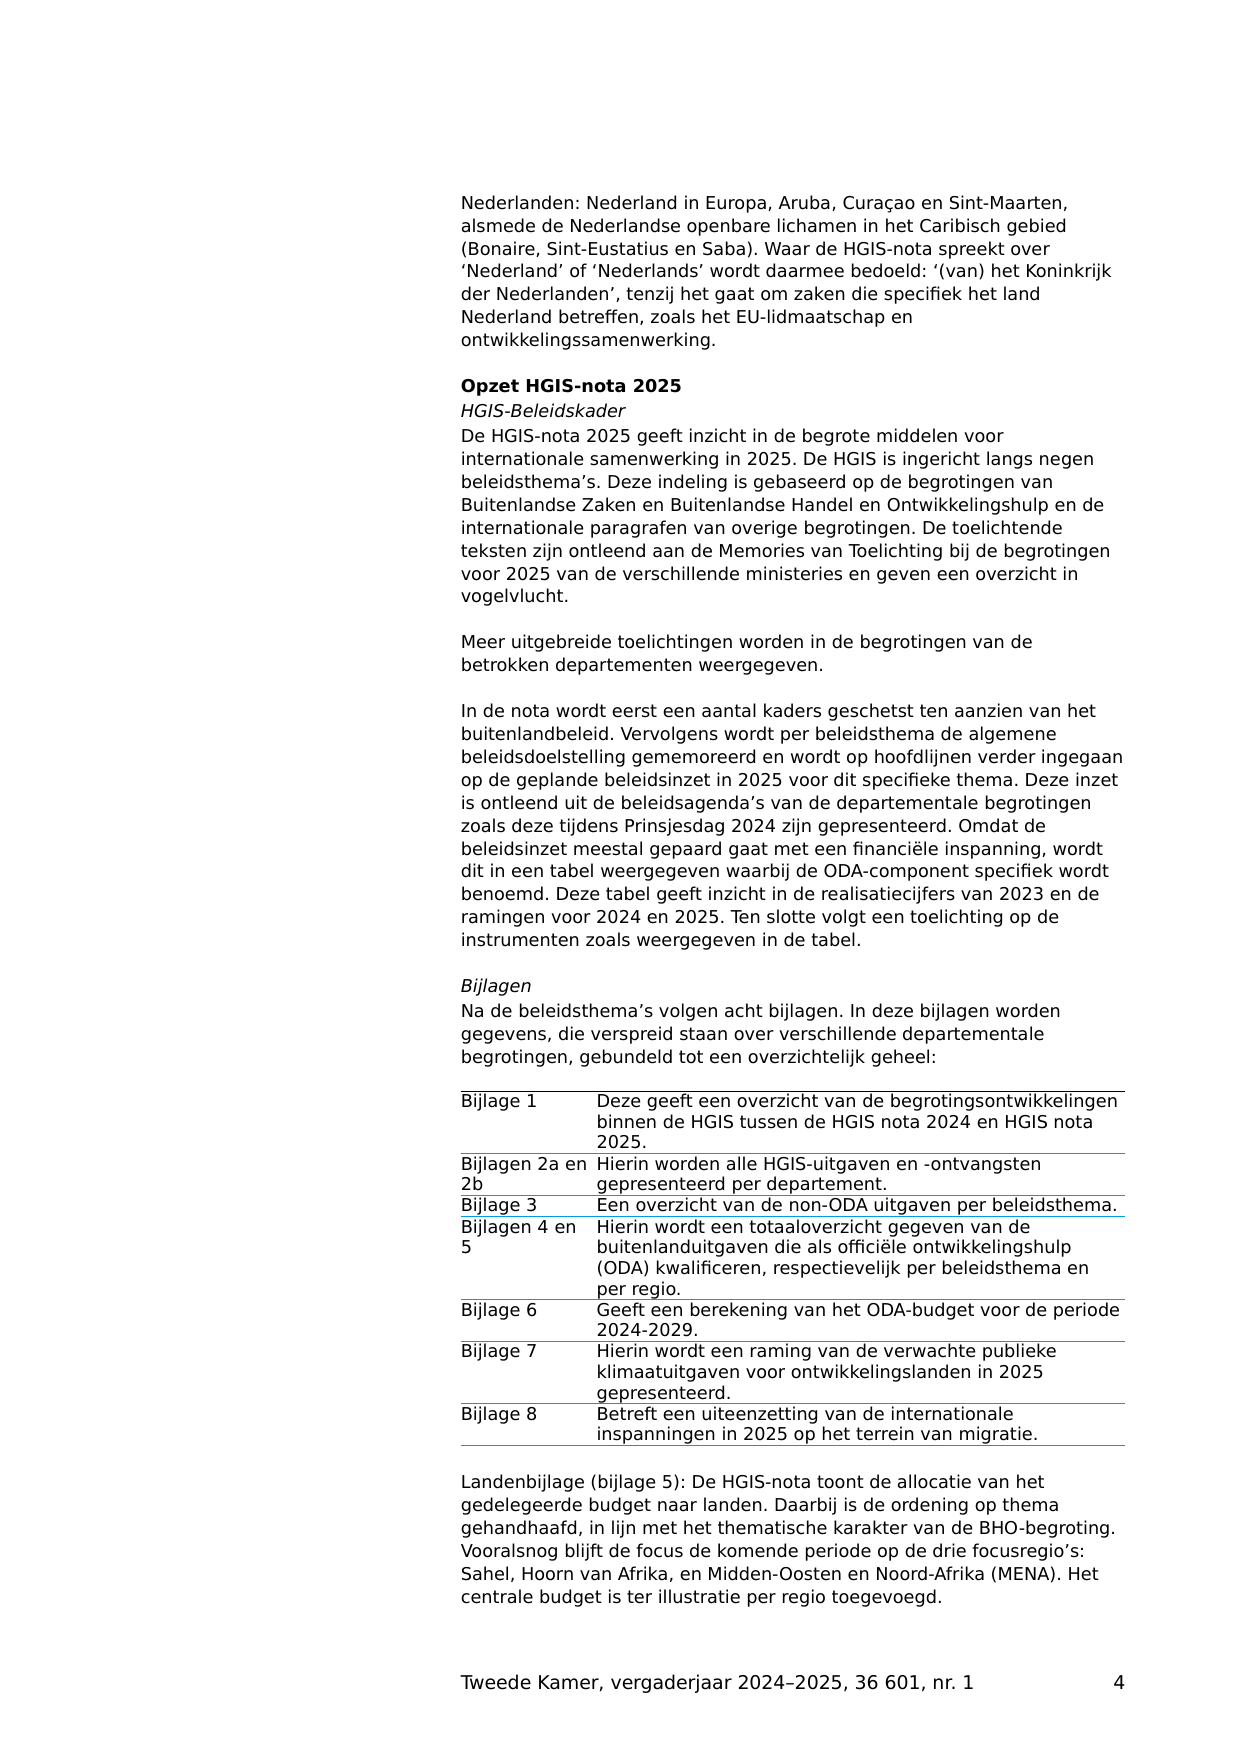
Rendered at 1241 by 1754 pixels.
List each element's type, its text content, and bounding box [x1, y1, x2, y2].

text In de nota wordt eerst een aantal kaders geschetst ten aanzien van het buitenlandbeleid. Vervolgens wordt per beleidsthema de algemene beleidsdoelstelling gememoreerd en wordt op hoofdlijnen verder ingegaan op de geplande beleidsinzet in 2025 voor dit specifieke thema. Deze inzet is ontleend uit de beleidsagenda’s van de departementale begrotingen zoals deze tijdens Prinsjesdag 2024 zijn gepresenteerd. Omdat de beleidsinzet meestal gepaard gaat met een financiële inspanning, wordt dit in een tabel weergegeven waarbij de ODA-component specifiek wordt benoemd. Deze tabel geeft inzicht in de realisatiecijfers van 2023 en de ramingen voor 2024 en 2025. Ten slotte volgt een toelichting op de instrumenten zoals weergegeven in de tabel. [461, 699, 1125, 951]
text Nederlanden: Nederland in Europa, Aruba, Curaçao en Sint-Maarten, alsmede de Nederlandse openbare lichamen in het Caribisch gebied (Bonaire, Sint-Eustatius en Saba). Waar de HGIS-nota spreekt over ‘Nederland’ of ‘Nederlands’ wordt daarmee bedoeld: ‘(van) het Koninkrijk der Nederlanden’, tenzij het gaat om zaken die specifiek het land Nederland betreffen, zoals het EU-lidmaatschap en ontwikkelingssamenwerking. [461, 191, 1125, 351]
table_cell Hierin worden alle HGIS-uitgaven en -ontvangsten gepresenteerd per departement. [594, 1154, 1125, 1195]
table_cell Geeft een berekening van het ODA-budget voor de periode 2024-2029. [594, 1300, 1125, 1341]
text HGIS-Beleidskader [461, 399, 1125, 422]
text Meer uitgebreide toelichtingen worden in de begrotingen van de betrokken departementen weergegeven. [461, 630, 1125, 676]
table_cell Hierin wordt een totaaloverzicht gegeven van de buitenlanduitgaven die als officiële ontwikkelingshulp (ODA) kwalificeren, respectievelijk per beleidsthema en per regio. [594, 1217, 1125, 1299]
text De HGIS-nota 2025 geeft inzicht in de begrote middelen voor internationale samenwerking in 2025. De HGIS is ingericht langs negen beleidsthema’s. Deze indeling is gebaseerd op de begrotingen van Buitenlandse Zaken en Buitenlandse Handel en Ontwikkelingshulp en de internationale paragrafen van overige begrotingen. De toelichtende teksten zijn ontleend aan de Memories van Toelichting bij de begrotingen voor 2025 van de verschillende ministeries en geven een overzicht in vogelvlucht. [461, 424, 1125, 607]
table_cell Bijlage 3 [461, 1196, 593, 1216]
table_cell Bijlage 8 [461, 1404, 593, 1445]
text Opzet HGIS-nota 2025 [461, 374, 1125, 397]
table_cell Bijlagen 4 en 5 [461, 1217, 593, 1299]
table_header Bijlage 1 [461, 1092, 593, 1153]
text Bijlagen [461, 974, 1125, 997]
table_cell Bijlage 7 [461, 1342, 593, 1403]
text Landenbijlage (bijlage 5): De HGIS-nota toont de allocatie van het gedelegeerde budget naar landen. Daarbij is de ordening op thema gehandhaafd, in lijn met het thematische karakter van de BHO-begroting. Vooralsnog blijft de focus de komende periode op de drie focusregio’s: Sahel, Hoorn van Afrika, en Midden-Oosten en Noord-Afrika (MENA). Het centrale budget is ter illustratie per regio toegevoegd. [461, 1471, 1125, 1608]
table_cell Hierin wordt een raming van de verwachte publieke klimaatuitgaven voor ontwikkelingslanden in 2025 gepresenteerd. [594, 1342, 1125, 1403]
table_header Deze geeft een overzicht van de begrotingsontwikkelingen binnen de HGIS tussen de HGIS nota 2024 en HGIS nota 2025. [594, 1092, 1125, 1153]
text Na de beleidsthema’s volgen acht bijlagen. In deze bijlagen worden gegevens, die verspreid staan over verschillende departementale begrotingen, gebundeld tot een overzichtelijk geheel: [461, 999, 1125, 1068]
table_cell Bijlage 6 [461, 1300, 593, 1341]
table_cell Betreft een uiteenzetting van de internationale inspanningen in 2025 op het terrein van migratie. [594, 1404, 1125, 1445]
table_cell Bijlagen 2a en 2b [461, 1154, 593, 1195]
table_cell Een overzicht van de non-ODA uitgaven per beleidsthema. [594, 1196, 1125, 1216]
